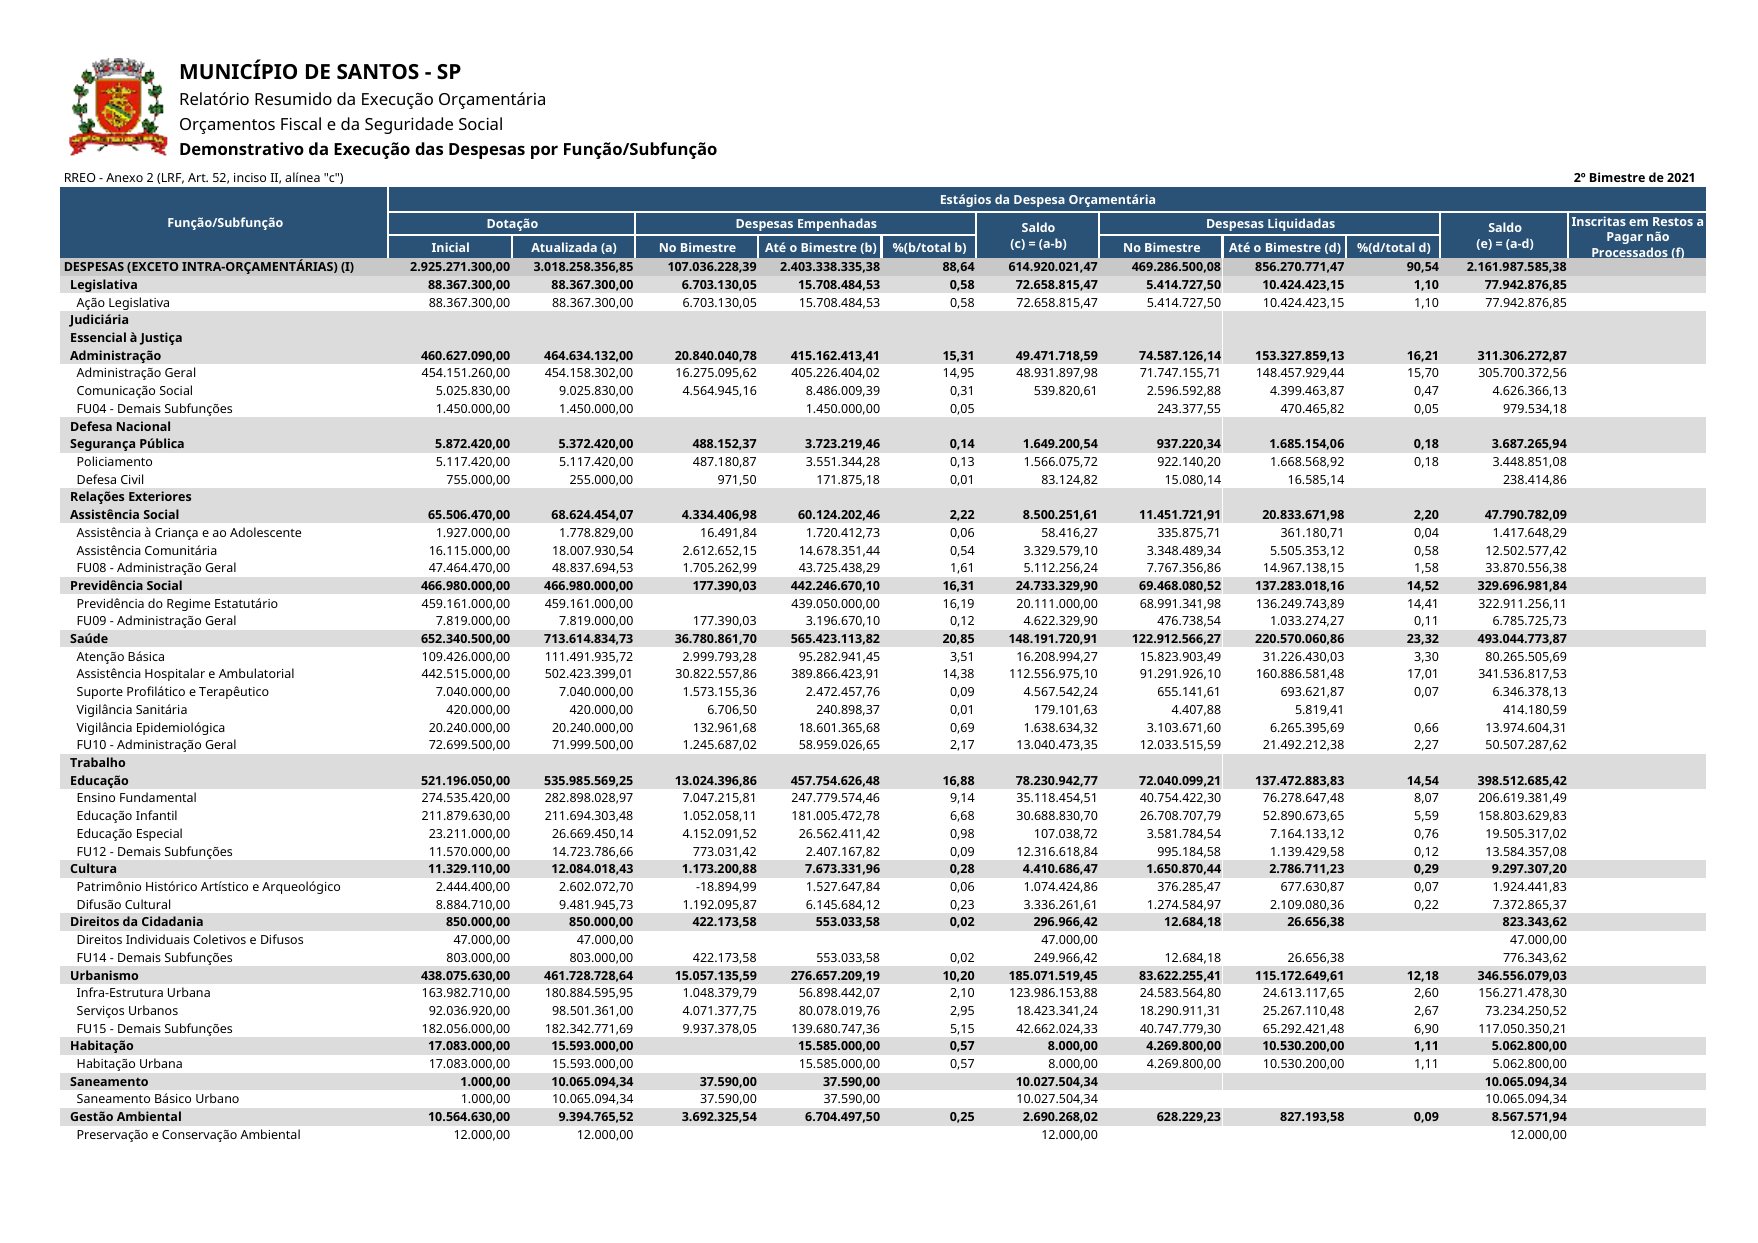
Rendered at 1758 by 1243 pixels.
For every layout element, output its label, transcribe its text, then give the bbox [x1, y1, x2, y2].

table_cell 206.619.381,49 [1440, 789, 1568, 807]
table_cell 0,58 [881, 293, 976, 311]
table_cell [1568, 400, 1706, 417]
table_cell 6.265.395,69 [1223, 718, 1346, 736]
table_cell [388, 754, 512, 771]
table_cell 52.890.673,65 [1223, 807, 1346, 824]
table_cell 0,09 [881, 683, 976, 701]
table_cell 8,07 [1346, 789, 1440, 807]
table_cell [1568, 807, 1706, 824]
table_cell 1.705.262,99 [635, 559, 758, 577]
table_cell 405.226.404,02 [758, 364, 881, 382]
table_cell Assistência Social [60, 506, 388, 523]
table_cell 677.630,87 [1223, 878, 1346, 895]
table_cell [976, 754, 1099, 771]
table_cell Despesas Liquidadas [1100, 213, 1439, 234]
table_cell 2,17 [881, 736, 976, 754]
table_cell 464.634.132,00 [512, 346, 635, 364]
table_cell 26.669.450,14 [512, 825, 635, 842]
table_header [1697, 59, 1706, 88]
table_cell 6,90 [1346, 1019, 1440, 1037]
table_cell [1568, 1037, 1706, 1055]
table_cell 23.211.000,00 [388, 825, 512, 842]
table_cell 322.911.256,11 [1440, 594, 1568, 612]
table_cell [1568, 258, 1706, 276]
table_cell Previdência do Regime Estatutário [60, 594, 388, 612]
table_cell 5.819,41 [1223, 701, 1346, 718]
table_cell 24.613.117,65 [1223, 984, 1346, 1002]
table_cell [1568, 1002, 1706, 1019]
table_cell [1697, 168, 1706, 187]
table_cell 0,12 [881, 612, 976, 630]
table_cell Essencial à Justiça [60, 329, 388, 346]
table_cell 5.025.830,00 [388, 382, 512, 399]
table_cell 3.687.265,94 [1440, 435, 1568, 453]
table_cell 88.367.300,00 [388, 293, 512, 311]
table_cell [1568, 311, 1706, 329]
table_cell [1568, 860, 1706, 878]
table_cell [1223, 1073, 1346, 1090]
table_cell 12.316.618,84 [976, 842, 1099, 860]
table_cell 18.601.365,68 [758, 718, 881, 736]
table_cell 9.297.307,20 [1440, 860, 1568, 878]
table_cell 1.566.075,72 [976, 453, 1099, 470]
table_cell [635, 594, 758, 612]
table_cell 10.065.094,34 [1440, 1090, 1568, 1108]
table_cell 37.590,00 [635, 1073, 758, 1090]
table_cell 163.982.710,00 [388, 984, 512, 1002]
table_cell [1223, 329, 1346, 346]
table_cell 171.875,18 [758, 470, 881, 488]
table_cell [1223, 1090, 1346, 1108]
table_cell 15.708.484,53 [758, 276, 881, 293]
table_cell [976, 417, 1099, 435]
table_cell Cultura [60, 860, 388, 878]
table_cell 2.472.457,76 [758, 683, 881, 701]
table_cell [1568, 648, 1706, 665]
table_cell 14,41 [1346, 594, 1440, 612]
table_cell [1568, 435, 1706, 453]
table_cell Habitação [60, 1037, 388, 1055]
table_cell 12,18 [1346, 966, 1440, 984]
table_cell 13.584.357,08 [1440, 842, 1568, 860]
table_cell 20.833.671,98 [1223, 506, 1346, 523]
table_cell 181.005.472,78 [758, 807, 881, 824]
table_cell [1440, 754, 1568, 771]
table_cell 5.414.727,50 [1099, 293, 1222, 311]
table_cell 0,06 [881, 878, 976, 895]
table_cell Saneamento [60, 1073, 388, 1090]
table_cell [1346, 754, 1440, 771]
table_cell [881, 417, 976, 435]
table_cell 0,57 [881, 1037, 976, 1055]
table_cell 398.512.685,42 [1440, 771, 1568, 789]
table_cell 3.692.325,54 [635, 1108, 758, 1126]
table_cell [1346, 931, 1440, 948]
table_cell [1099, 931, 1222, 948]
table_cell 5.117.420,00 [388, 453, 512, 470]
table_cell FU09 - Administração Geral [60, 612, 388, 630]
table_cell 0,54 [881, 541, 976, 559]
table_cell 0,28 [881, 860, 976, 878]
table_cell 15.593.000,00 [512, 1055, 635, 1072]
table_header [142, 82, 155, 121]
table_cell [1568, 1073, 1706, 1090]
table_cell [881, 1090, 976, 1108]
table_cell 43.725.438,29 [758, 559, 881, 577]
table_cell Serviços Urbanos [60, 1002, 388, 1019]
table_cell 13.974.604,31 [1440, 718, 1568, 736]
table_cell Ensino Fundamental [60, 789, 388, 807]
table_cell 1.052.058,11 [635, 807, 758, 824]
table_cell 4.564.945,16 [635, 382, 758, 399]
table_cell Patrimônio Histórico Artístico e Arqueológico [60, 878, 388, 895]
table_cell 10.530.200,00 [1223, 1037, 1346, 1055]
table_cell 83.124,82 [976, 470, 1099, 488]
table_cell 6.346.378,13 [1440, 683, 1568, 701]
table_cell 850.000,00 [512, 913, 635, 931]
table_cell 74.587.126,14 [1099, 346, 1222, 364]
table_cell 5,59 [1346, 807, 1440, 824]
table_cell 1.000,00 [388, 1090, 512, 1108]
table_cell 7.819.000,00 [512, 612, 635, 630]
table_cell 3.448.851,08 [1440, 453, 1568, 470]
table_cell 3,30 [1346, 648, 1440, 665]
table_cell 25.267.110,48 [1223, 1002, 1346, 1019]
table_cell 8.567.571,94 [1440, 1108, 1568, 1126]
table_cell [758, 329, 881, 346]
table_cell 36.780.861,70 [635, 630, 758, 647]
table_cell 4.622.329,90 [976, 612, 1099, 630]
table_cell [512, 754, 635, 771]
table_cell 1.527.647,84 [758, 878, 881, 895]
table_cell 136.249.743,89 [1223, 594, 1346, 612]
table_cell FU14 - Demais Subfunções [60, 949, 388, 966]
table_cell [1568, 594, 1706, 612]
table_cell 0,18 [1346, 453, 1440, 470]
table_cell [1099, 417, 1222, 435]
table_cell Até o Bimestre (d) [1224, 236, 1345, 258]
table_cell 78.230.942,77 [976, 771, 1099, 789]
table_cell 0,01 [881, 470, 976, 488]
table_cell 47.000,00 [512, 931, 635, 948]
table_cell 1.245.687,02 [635, 736, 758, 754]
table_cell Direitos Individuais Coletivos e Difusos [60, 931, 388, 948]
table_cell 10.065.094,34 [1440, 1073, 1568, 1090]
table_cell 9.025.830,00 [512, 382, 635, 399]
table_cell 88,64 [881, 258, 976, 276]
table_cell 0,58 [881, 276, 976, 293]
table_cell Assistência Comunitária [60, 541, 388, 559]
table_cell 69.468.080,52 [1099, 577, 1222, 594]
table_cell 2.407.167,82 [758, 842, 881, 860]
table_cell 16,88 [881, 771, 976, 789]
table_cell 10.424.423,15 [1223, 276, 1346, 293]
table_cell 88.367.300,00 [388, 276, 512, 293]
table_cell 1,11 [1346, 1037, 1440, 1055]
table_cell 148.191.720,91 [976, 630, 1099, 647]
table_cell 7.047.215,81 [635, 789, 758, 807]
table_cell 26.708.707,79 [1099, 807, 1222, 824]
table_cell [1346, 329, 1440, 346]
table_cell [758, 488, 881, 506]
table_cell 83.622.255,41 [1099, 966, 1222, 984]
table_header [168, 59, 176, 168]
table_cell 58.959.026,65 [758, 736, 881, 754]
table_cell 0,13 [881, 453, 976, 470]
table_cell [881, 754, 976, 771]
table_cell FU12 - Demais Subfunções [60, 842, 388, 860]
table_cell 177.390,03 [635, 612, 758, 630]
table_cell 115.172.649,61 [1223, 966, 1346, 984]
table_cell 713.614.834,73 [512, 630, 635, 647]
table_cell 1.573.155,36 [635, 683, 758, 701]
table_cell Ação Legislativa [60, 293, 388, 311]
table_cell 10.027.504,34 [976, 1090, 1099, 1108]
table_cell 439.050.000,00 [758, 594, 881, 612]
table_cell %(b/total b) [883, 236, 975, 258]
table_cell 652.340.500,00 [388, 630, 512, 647]
table_cell [976, 311, 1099, 329]
table_cell 3.581.784,54 [1099, 825, 1222, 842]
table_cell 12.000,00 [388, 1126, 512, 1143]
table_cell 5.372.420,00 [512, 435, 635, 453]
table_cell 17.083.000,00 [388, 1037, 512, 1055]
table_cell 185.071.519,45 [976, 966, 1099, 984]
table_cell 1.450.000,00 [388, 400, 512, 417]
table_cell Relações Exteriores [60, 488, 388, 506]
table_cell Vigilância Sanitária [60, 701, 388, 718]
table_cell 20.840.040,78 [635, 346, 758, 364]
table_cell 4.269.800,00 [1099, 1055, 1222, 1072]
table_cell 466.980.000,00 [512, 577, 635, 594]
table_cell [1568, 718, 1706, 736]
table_cell 3.103.671,60 [1099, 718, 1222, 736]
table_cell 0,12 [1346, 842, 1440, 860]
table_cell 58.416,27 [976, 524, 1099, 541]
table_cell 160.886.581,48 [1223, 665, 1346, 683]
table_cell [512, 329, 635, 346]
table_cell 2.403.338.335,38 [758, 258, 881, 276]
table_cell [1440, 311, 1568, 329]
table_cell [881, 488, 976, 506]
table_cell 10.027.504,34 [976, 1073, 1099, 1090]
table_cell 56.898.442,07 [758, 984, 881, 1002]
table_cell 13.040.473,35 [976, 736, 1099, 754]
table_cell [1440, 488, 1568, 506]
table_cell 15.585.000,00 [758, 1055, 881, 1072]
table_cell 139.680.747,36 [758, 1019, 881, 1037]
table_cell 1.033.274,27 [1223, 612, 1346, 630]
table_cell 77.942.876,85 [1440, 293, 1568, 311]
table_cell 1.650.870,44 [1099, 860, 1222, 878]
table_cell [1568, 683, 1706, 701]
table_cell 1.450.000,00 [758, 400, 881, 417]
table_cell [1346, 1126, 1440, 1143]
table_cell [1568, 754, 1706, 771]
table_cell 995.184,58 [1099, 842, 1222, 860]
table_cell Atenção Básica [60, 648, 388, 665]
table_cell 0,57 [881, 1055, 976, 1072]
table_cell 776.343,62 [1440, 949, 1568, 966]
table_cell 1.450.000,00 [512, 400, 635, 417]
table_cell [1568, 701, 1706, 718]
table_cell [1346, 1090, 1440, 1108]
table_cell 16,21 [1346, 346, 1440, 364]
table_cell Previdência Social [60, 577, 388, 594]
table_cell 76.278.647,48 [1223, 789, 1346, 807]
table_cell 60.124.202,46 [758, 506, 881, 523]
table_cell [758, 311, 881, 329]
table_cell [1573, 98, 1697, 113]
table_cell 148.457.929,44 [1223, 364, 1346, 382]
table_cell [1346, 949, 1440, 966]
table_cell [976, 400, 1099, 417]
table_cell 72.699.500,00 [388, 736, 512, 754]
table_cell 0,07 [1346, 878, 1440, 895]
table_cell 628.229,23 [1099, 1108, 1222, 1126]
table_cell 8.000,00 [976, 1037, 1099, 1055]
table_cell 26.656,38 [1223, 949, 1346, 966]
table_cell No Bimestre [1100, 236, 1221, 258]
table_cell 48.837.694,53 [512, 559, 635, 577]
table_cell 3.018.258.356,85 [512, 258, 635, 276]
table_cell 0,02 [881, 949, 976, 966]
table_cell 6.703.130,05 [635, 276, 758, 293]
table_cell 655.141,61 [1099, 683, 1222, 701]
table_cell [1223, 1126, 1346, 1143]
table_cell 12.502.577,42 [1440, 541, 1568, 559]
table_cell 23,32 [1346, 630, 1440, 647]
table_cell 1,61 [881, 559, 976, 577]
table_cell 10.065.094,34 [512, 1073, 635, 1090]
table_cell 238.414,86 [1440, 470, 1568, 488]
table_cell 12.684,18 [1099, 949, 1222, 966]
table_cell 0,05 [1346, 400, 1440, 417]
table_cell 15.823.903,49 [1099, 648, 1222, 665]
table_cell 6.145.684,12 [758, 895, 881, 913]
table_cell [1568, 665, 1706, 683]
table_cell 454.158.302,00 [512, 364, 635, 382]
table_cell [635, 931, 758, 948]
table_cell 30.822.557,86 [635, 665, 758, 683]
table_cell 91.291.926,10 [1099, 665, 1222, 683]
table_cell 5.505.353,12 [1223, 541, 1346, 559]
table_cell 47.000,00 [388, 931, 512, 948]
table_cell Legislativa [60, 276, 388, 293]
table_cell 0,14 [881, 435, 976, 453]
table_cell [758, 1126, 881, 1143]
table_cell [1346, 417, 1440, 435]
table_cell 1.927.000,00 [388, 524, 512, 541]
table_cell 979.534,18 [1440, 400, 1568, 417]
table_cell 18.423.341,24 [976, 1002, 1099, 1019]
table_cell [758, 417, 881, 435]
table_cell 466.980.000,00 [388, 577, 512, 594]
table_cell 16.491,84 [635, 524, 758, 541]
table_cell [1568, 470, 1706, 488]
table_cell 2,20 [1346, 506, 1440, 523]
table_cell 493.044.773,87 [1440, 630, 1568, 647]
table_cell [1568, 789, 1706, 807]
table_cell 487.180,87 [635, 453, 758, 470]
table_cell [758, 754, 881, 771]
table_cell 0,07 [1346, 683, 1440, 701]
table_cell Atualizada (a) [513, 236, 634, 258]
table_cell 6.704.497,50 [758, 1108, 881, 1126]
table_cell 2.109.080,36 [1223, 895, 1346, 913]
table_cell 415.162.413,41 [758, 346, 881, 364]
table_cell 18.007.930,54 [512, 541, 635, 559]
table_cell [68, 159, 167, 168]
table_cell 2.786.711,23 [1223, 860, 1346, 878]
table_cell 6.703.130,05 [635, 293, 758, 311]
table_cell 47.000,00 [976, 931, 1099, 948]
table_cell FU08 - Administração Geral [60, 559, 388, 577]
table_cell Educação Infantil [60, 807, 388, 824]
table_cell 16.585,14 [1223, 470, 1346, 488]
table_cell 539.820,61 [976, 382, 1099, 399]
table_cell [635, 1055, 758, 1072]
table_cell 2,67 [1346, 1002, 1440, 1019]
table_cell 335.875,71 [1099, 524, 1222, 541]
table_cell 1,10 [1346, 293, 1440, 311]
table_cell 329.696.981,84 [1440, 577, 1568, 594]
table_cell 1.074.424,86 [976, 878, 1099, 895]
table_cell 47.464.470,00 [388, 559, 512, 577]
table_cell 15.593.000,00 [512, 1037, 635, 1055]
table_cell 0,01 [881, 701, 976, 718]
table_cell Preservação e Conservação Ambiental [60, 1126, 388, 1143]
table_cell 1.720.412,73 [758, 524, 881, 541]
table_cell Inscritas em Restos a Pagar não Processados (f) [1569, 213, 1706, 258]
table_cell 1.048.379,79 [635, 984, 758, 1002]
table_cell %(d/total d) [1347, 236, 1439, 258]
table_cell [1568, 913, 1706, 931]
table_cell 153.327.859,13 [1223, 346, 1346, 364]
table_cell 88.367.300,00 [512, 293, 635, 311]
table_cell 971,50 [635, 470, 758, 488]
table_cell [388, 311, 512, 329]
table_cell DESPESAS (EXCETO INTRA-ORÇAMENTÁRIAS) (I) [60, 258, 388, 276]
table_cell 276.657.209,19 [758, 966, 881, 984]
table_cell 0,31 [881, 382, 976, 399]
table_cell 20.240.000,00 [388, 718, 512, 736]
table_cell 459.161.000,00 [512, 594, 635, 612]
table_cell 0,22 [1346, 895, 1440, 913]
table_cell 158.803.629,83 [1440, 807, 1568, 824]
table_cell 211.694.303,48 [512, 807, 635, 824]
table_cell 14,38 [881, 665, 976, 683]
table_cell 442.515.000,00 [388, 665, 512, 683]
table_cell Dotação [389, 213, 634, 234]
table_cell 16,31 [881, 577, 976, 594]
table_cell 282.898.028,97 [512, 789, 635, 807]
table_cell [1568, 1055, 1706, 1072]
table_header [60, 59, 68, 168]
table_cell 10.424.423,15 [1223, 293, 1346, 311]
table_cell 1.139.429,58 [1223, 842, 1346, 860]
table_cell 850.000,00 [388, 913, 512, 931]
table_cell 3.348.489,34 [1099, 541, 1222, 559]
table_cell 521.196.050,00 [388, 771, 512, 789]
table_cell 122.912.566,27 [1099, 630, 1222, 647]
table_cell 37.590,00 [635, 1090, 758, 1108]
table_cell 182.342.771,69 [512, 1019, 635, 1037]
table_cell 0,09 [881, 842, 976, 860]
table_cell FU10 - Administração Geral [60, 736, 388, 754]
table_cell [388, 329, 512, 346]
table_cell [1099, 311, 1222, 329]
table_cell 5.062.800,00 [1440, 1037, 1568, 1055]
table_cell 48.931.897,98 [976, 364, 1099, 382]
table_cell [1568, 382, 1706, 399]
table_cell 1.649.200,54 [976, 435, 1099, 453]
table_cell 112.556.975,10 [976, 665, 1099, 683]
table_cell 5,15 [881, 1019, 976, 1037]
table_cell [635, 329, 758, 346]
table_cell Defesa Nacional [60, 417, 388, 435]
table_cell 6.785.725,73 [1440, 612, 1568, 630]
table_cell [1568, 949, 1706, 966]
table_cell 0,98 [881, 825, 976, 842]
table_cell 1,10 [1346, 276, 1440, 293]
table_cell 9.394.765,52 [512, 1108, 635, 1126]
table_cell 10.065.094,34 [512, 1090, 635, 1108]
table_header [133, 124, 143, 132]
table_cell 37.590,00 [758, 1090, 881, 1108]
table_cell [1568, 825, 1706, 842]
table_cell [1568, 1019, 1706, 1037]
table_cell 2.999.793,28 [635, 648, 758, 665]
table_cell 4.567.542,24 [976, 683, 1099, 701]
table_cell 35.118.454,51 [976, 789, 1099, 807]
table_cell 72.658.815,47 [976, 293, 1099, 311]
table_cell [1568, 417, 1706, 435]
table_cell Educação Especial [60, 825, 388, 842]
table_cell [1568, 736, 1706, 754]
table_cell 0,02 [881, 913, 976, 931]
table_cell [1568, 842, 1706, 860]
table_cell 9.481.945,73 [512, 895, 635, 913]
table_cell 296.966,42 [976, 913, 1099, 931]
table_cell 5.414.727,50 [1099, 276, 1222, 293]
table_cell 156.271.478,30 [1440, 984, 1568, 1002]
table_cell Função/Subfunção [60, 187, 387, 258]
table_cell 0,11 [1346, 612, 1440, 630]
table_cell [388, 488, 512, 506]
table_cell 16,19 [881, 594, 976, 612]
table_cell 19.505.317,02 [1440, 825, 1568, 842]
table_cell 827.193,58 [1223, 1108, 1346, 1126]
table_cell 12.684,18 [1099, 913, 1222, 931]
table_cell 5.872.420,00 [388, 435, 512, 453]
table_cell 14.723.786,66 [512, 842, 635, 860]
table_cell [1568, 1126, 1706, 1143]
table_cell 88.367.300,00 [512, 276, 635, 293]
table_cell 24.583.564,80 [1099, 984, 1222, 1002]
table_cell 2.444.400,00 [388, 878, 512, 895]
table_cell 8.884.710,00 [388, 895, 512, 913]
table_cell [881, 1073, 976, 1090]
table_cell 132.961,68 [635, 718, 758, 736]
table_cell 111.491.935,72 [512, 648, 635, 665]
table_cell 73.234.250,52 [1440, 1002, 1568, 1019]
table_cell 14,95 [881, 364, 976, 382]
table_cell [1099, 754, 1222, 771]
table_cell 14.967.138,15 [1223, 559, 1346, 577]
table_cell [1568, 346, 1706, 364]
table_cell 15,70 [1346, 364, 1440, 382]
table_cell [635, 311, 758, 329]
table_cell 15,31 [881, 346, 976, 364]
table_cell 755.000,00 [388, 470, 512, 488]
table_cell 17.083.000,00 [388, 1055, 512, 1072]
table_cell [1099, 488, 1222, 506]
table_cell Defesa Civil [60, 470, 388, 488]
table_cell Policiamento [60, 453, 388, 470]
table_cell 2.602.072,70 [512, 878, 635, 895]
table_cell 7.372.865,37 [1440, 895, 1568, 913]
table_cell Difusão Cultural [60, 895, 388, 913]
table_cell Urbanismo [60, 966, 388, 984]
table_cell 3.336.261,61 [976, 895, 1099, 913]
table_cell 1,58 [1346, 559, 1440, 577]
table_cell Saldo (e) = (a-d) [1441, 213, 1567, 258]
table_cell 3.723.219,46 [758, 435, 881, 453]
table_cell 565.423.113,82 [758, 630, 881, 647]
table_cell 15.057.135,59 [635, 966, 758, 984]
table_cell 80.078.019,76 [758, 1002, 881, 1019]
table_cell [1573, 79, 1697, 98]
table_cell 31.226.430,03 [1223, 648, 1346, 665]
table_cell 502.423.399,01 [512, 665, 635, 683]
table_cell 8.500.251,61 [976, 506, 1099, 523]
table_cell [881, 311, 976, 329]
table_cell 4.410.686,47 [976, 860, 1099, 878]
table_cell 3.196.670,10 [758, 612, 881, 630]
table_cell 7.040.000,00 [512, 683, 635, 701]
table_cell [1568, 329, 1706, 346]
table_cell 856.270.771,47 [1223, 258, 1346, 276]
table_cell 3,51 [881, 648, 976, 665]
table_cell 305.700.372,56 [1440, 364, 1568, 382]
table_cell 109.426.000,00 [388, 648, 512, 665]
table_cell [1568, 1108, 1706, 1126]
table_cell 11.329.110,00 [388, 860, 512, 878]
table_cell 803.000,00 [388, 949, 512, 966]
table_cell 9,14 [881, 789, 976, 807]
table_cell [635, 417, 758, 435]
table_cell Saneamento Básico Urbano [60, 1090, 388, 1108]
table_cell Habitação Urbana [60, 1055, 388, 1072]
table_cell 5.117.420,00 [512, 453, 635, 470]
table_cell 2,10 [881, 984, 976, 1002]
table_cell 33.870.556,38 [1440, 559, 1568, 577]
table_cell [1568, 931, 1706, 948]
table_cell 12.000,00 [512, 1126, 635, 1143]
table_cell [1223, 417, 1346, 435]
table_cell 220.570.060,86 [1223, 630, 1346, 647]
table_cell 15.708.484,53 [758, 293, 881, 311]
table_cell 0,18 [1346, 435, 1440, 453]
table_cell 92.036.920,00 [388, 1002, 512, 1019]
table_cell 255.000,00 [512, 470, 635, 488]
table_cell Vigilância Epidemiológica [60, 718, 388, 736]
table_cell [1568, 559, 1706, 577]
table_cell 15.080,14 [1099, 470, 1222, 488]
table_cell 461.728.728,64 [512, 966, 635, 984]
table_cell 11.451.721,91 [1099, 506, 1222, 523]
table_cell [976, 329, 1099, 346]
table_cell 68.624.454,07 [512, 506, 635, 523]
table_cell 2.596.592,88 [1099, 382, 1222, 399]
table_cell 1.924.441,83 [1440, 878, 1568, 895]
table_cell 8.000,00 [976, 1055, 1099, 1072]
table_cell [1223, 488, 1346, 506]
table_cell 459.161.000,00 [388, 594, 512, 612]
table_cell 5.062.800,00 [1440, 1055, 1568, 1072]
table_cell 470.465,82 [1223, 400, 1346, 417]
table_cell Suporte Profilático e Terapêutico [60, 683, 388, 701]
table_cell 693.621,87 [1223, 683, 1346, 701]
table_cell 457.754.626,48 [758, 771, 881, 789]
table_cell 4.626.366,13 [1440, 382, 1568, 399]
table_cell 12.084.018,43 [512, 860, 635, 878]
table_cell 47.790.782,09 [1440, 506, 1568, 523]
table_cell 77.942.876,85 [1440, 276, 1568, 293]
table_cell RREO - Anexo 2 (LRF, Art. 52, inciso II, alínea "c") [60, 168, 1495, 186]
table_header [68, 59, 167, 159]
table_cell Trabalho [60, 754, 388, 771]
table_cell 80.265.505,69 [1440, 648, 1568, 665]
table_cell Judiciária [60, 311, 388, 329]
table_cell [1440, 417, 1568, 435]
table_cell 361.180,71 [1223, 524, 1346, 541]
table_cell 98.501.361,00 [512, 1002, 635, 1019]
table_cell 460.627.090,00 [388, 346, 512, 364]
table_cell 137.472.883,83 [1223, 771, 1346, 789]
table_cell 10.564.630,00 [388, 1108, 512, 1126]
table_cell Estágios da Despesa Orçamentária [389, 187, 1706, 211]
table_cell [1440, 329, 1568, 346]
table_cell 7.819.000,00 [388, 612, 512, 630]
table_cell [635, 400, 758, 417]
table_cell [512, 311, 635, 329]
table_cell [635, 1126, 758, 1143]
table_cell 1,11 [1346, 1055, 1440, 1072]
table_cell [1346, 913, 1440, 931]
table_cell 247.779.574,46 [758, 789, 881, 807]
table_cell 21.492.212,38 [1223, 736, 1346, 754]
table_cell FU15 - Demais Subfunções [60, 1019, 388, 1037]
table_cell FU04 - Demais Subfunções [60, 400, 388, 417]
table_cell 0,29 [1346, 860, 1440, 878]
table_cell [1568, 488, 1706, 506]
table_cell [881, 329, 976, 346]
table_cell 12.000,00 [976, 1126, 1099, 1143]
table_cell [1568, 524, 1706, 541]
table_cell [1099, 1090, 1222, 1108]
table_cell 2,22 [881, 506, 976, 523]
table_cell [635, 754, 758, 771]
table_cell [881, 931, 976, 948]
table_cell 0,05 [881, 400, 976, 417]
table_cell 0,23 [881, 895, 976, 913]
table_cell [1568, 453, 1706, 470]
table_cell [1568, 878, 1706, 895]
table_cell 414.180,59 [1440, 701, 1568, 718]
table_cell Orçamentos Fiscal e da Seguridade Social [176, 114, 1706, 138]
table_cell 20,85 [881, 630, 976, 647]
table_cell 1.274.584,97 [1099, 895, 1222, 913]
table_cell 823.343,62 [1440, 913, 1568, 931]
table_cell 1.173.200,88 [635, 860, 758, 878]
table_cell 65.292.421,48 [1223, 1019, 1346, 1037]
table_cell 1.685.154,06 [1223, 435, 1346, 453]
table_cell [881, 1126, 976, 1143]
table_cell 4.071.377,75 [635, 1002, 758, 1019]
table_cell 535.985.569,25 [512, 771, 635, 789]
table_cell 20.111.000,00 [976, 594, 1099, 612]
table_cell 0,06 [881, 524, 976, 541]
table_cell 26.562.411,42 [758, 825, 881, 842]
table_cell 137.283.018,16 [1223, 577, 1346, 594]
table_cell 9.937.378,05 [635, 1019, 758, 1037]
table_cell 14,52 [1346, 577, 1440, 594]
table_header [136, 59, 167, 135]
table_cell 182.056.000,00 [388, 1019, 512, 1037]
table_cell 211.879.630,00 [388, 807, 512, 824]
table_cell Saúde [60, 630, 388, 647]
table_cell 71.747.155,71 [1099, 364, 1222, 382]
table_cell 476.738,54 [1099, 612, 1222, 630]
table_cell 937.220,34 [1099, 435, 1222, 453]
table_cell 2.161.987.585,38 [1440, 258, 1568, 276]
table_cell 14.678.351,44 [758, 541, 881, 559]
table_cell 2.925.271.300,00 [388, 258, 512, 276]
table_cell 773.031,42 [635, 842, 758, 860]
table_cell 4.399.463,87 [1223, 382, 1346, 399]
table_cell [1346, 311, 1440, 329]
table_cell 0,58 [1346, 541, 1440, 559]
table_cell 422.173,58 [635, 949, 758, 966]
table_cell 389.866.423,91 [758, 665, 881, 683]
table_cell Até o Bimestre (b) [759, 236, 880, 258]
table_cell 442.246.670,10 [758, 577, 881, 594]
table_cell 341.536.817,53 [1440, 665, 1568, 683]
table_cell Saldo (c) = (a-b) [977, 213, 1098, 258]
table_cell 376.285,47 [1099, 878, 1222, 895]
table_cell 16.208.994,27 [976, 648, 1099, 665]
table_header [93, 124, 104, 132]
table_cell Despesas Empenhadas [636, 213, 975, 234]
table_cell 438.075.630,00 [388, 966, 512, 984]
table_cell [176, 162, 1706, 168]
table_cell Segurança Pública [60, 435, 388, 453]
table_cell 240.898,37 [758, 701, 881, 718]
table_cell 2.690.268,02 [976, 1108, 1099, 1126]
table_cell [635, 1037, 758, 1055]
table_cell 17,01 [1346, 665, 1440, 683]
table_cell 71.999.500,00 [512, 736, 635, 754]
table_cell 180.884.595,95 [512, 984, 635, 1002]
table_cell Relatório Resumido da Execução Orçamentária [176, 89, 1573, 113]
table_cell 553.033,58 [758, 949, 881, 966]
table_cell [1223, 931, 1346, 948]
table_cell 49.471.718,59 [976, 346, 1099, 364]
table_cell 40.747.779,30 [1099, 1019, 1222, 1037]
table_cell Administração Geral [60, 364, 388, 382]
table_cell 26.656,38 [1223, 913, 1346, 931]
table_cell -18.894,99 [635, 878, 758, 895]
table_cell 18.290.911,31 [1099, 1002, 1222, 1019]
table_cell 274.535.420,00 [388, 789, 512, 807]
table_cell 72.658.815,47 [976, 276, 1099, 293]
table_cell [1568, 1090, 1706, 1108]
table_cell 488.152,37 [635, 435, 758, 453]
table_cell 13.024.396,86 [635, 771, 758, 789]
table_cell Comunicação Social [60, 382, 388, 399]
table_cell 107.038,72 [976, 825, 1099, 842]
table_cell 420.000,00 [388, 701, 512, 718]
table_cell 346.556.079,03 [1440, 966, 1568, 984]
table_cell [1568, 895, 1706, 913]
table_cell 7.673.331,96 [758, 860, 881, 878]
table_cell 14,54 [1346, 771, 1440, 789]
table_cell 90,54 [1346, 258, 1440, 276]
table_cell [1223, 311, 1346, 329]
table_cell 4.269.800,00 [1099, 1037, 1222, 1055]
table_cell [1568, 966, 1706, 984]
table_cell 12.000,00 [1440, 1126, 1568, 1143]
table_cell [976, 488, 1099, 506]
table_cell 2º Bimestre de 2021 [1504, 168, 1697, 187]
table_cell 10.530.200,00 [1223, 1055, 1346, 1072]
table_cell Infra-Estrutura Urbana [60, 984, 388, 1002]
table_cell 249.966,42 [976, 949, 1099, 966]
table_cell 95.282.941,45 [758, 648, 881, 665]
table_cell 2.612.652,15 [635, 541, 758, 559]
table_cell [1346, 1073, 1440, 1090]
table_cell 47.000,00 [1440, 931, 1568, 948]
table_cell [758, 931, 881, 948]
table_cell [512, 417, 635, 435]
table_cell [388, 417, 512, 435]
table_cell 24.733.329,90 [976, 577, 1099, 594]
table_cell 1.000,00 [388, 1073, 512, 1090]
table_cell 803.000,00 [512, 949, 635, 966]
table_cell 177.390,03 [635, 577, 758, 594]
table_cell 12.033.515,59 [1099, 736, 1222, 754]
table_cell 420.000,00 [512, 701, 635, 718]
table_cell Demonstrativo da Execução das Despesas por Função/Subfunção [176, 139, 1706, 162]
table_cell 3.551.344,28 [758, 453, 881, 470]
table_cell [1223, 754, 1346, 771]
table_cell Educação [60, 771, 388, 789]
table_cell 10,20 [881, 966, 976, 984]
table_cell 123.986.153,88 [976, 984, 1099, 1002]
table_cell 0,04 [1346, 524, 1440, 541]
table_cell 72.040.099,21 [1099, 771, 1222, 789]
table_cell 422.173,58 [635, 913, 758, 931]
table_cell 37.590,00 [758, 1073, 881, 1090]
table_cell 1.668.568,92 [1223, 453, 1346, 470]
table_cell [1568, 771, 1706, 789]
table_cell [1346, 701, 1440, 718]
table_cell [1568, 577, 1706, 594]
table_cell 7.767.356,86 [1099, 559, 1222, 577]
table_cell 243.377,55 [1099, 400, 1222, 417]
table_cell [1346, 470, 1440, 488]
table_cell 2,27 [1346, 736, 1440, 754]
table_cell 1.638.634,32 [976, 718, 1099, 736]
table_cell 8.486.009,39 [758, 382, 881, 399]
table_header MUNICÍPIO DE SANTOS - SP [176, 59, 1573, 88]
table_cell [1697, 89, 1706, 113]
table_cell 11.570.000,00 [388, 842, 512, 860]
table_header [82, 83, 94, 122]
table_cell 30.688.830,70 [976, 807, 1099, 824]
table_cell 454.151.260,00 [388, 364, 512, 382]
table_cell 1.192.095,87 [635, 895, 758, 913]
table_cell 4.152.091,52 [635, 825, 758, 842]
table_cell 3.329.579,10 [976, 541, 1099, 559]
table_cell 65.506.470,00 [388, 506, 512, 523]
table_cell [1099, 1073, 1222, 1090]
table_cell 68.991.341,98 [1099, 594, 1222, 612]
table_cell Administração [60, 346, 388, 364]
table_cell 4.334.406,98 [635, 506, 758, 523]
table_cell 469.286.500,08 [1099, 258, 1222, 276]
table_cell [1568, 506, 1706, 523]
table_cell [635, 488, 758, 506]
table_cell [1099, 1126, 1222, 1143]
table_cell 20.240.000,00 [512, 718, 635, 736]
table_cell [1568, 364, 1706, 382]
table_cell 0,25 [881, 1108, 976, 1126]
table_cell [1568, 612, 1706, 630]
table_cell 7.164.133,12 [1223, 825, 1346, 842]
table_cell [1495, 168, 1504, 187]
table_cell 1.417.648,29 [1440, 524, 1568, 541]
table_cell [1568, 541, 1706, 559]
table_cell 40.754.422,30 [1099, 789, 1222, 807]
table_cell Assistência Hospitalar e Ambulatorial [60, 665, 388, 683]
table_cell Inicial [389, 236, 511, 258]
table_cell 0,69 [881, 718, 976, 736]
table_cell [512, 488, 635, 506]
table_cell 0,47 [1346, 382, 1440, 399]
table_cell 107.036.228,39 [635, 258, 758, 276]
table_cell 5.112.256,24 [976, 559, 1099, 577]
table_cell 311.306.272,87 [1440, 346, 1568, 364]
table_cell 0,76 [1346, 825, 1440, 842]
table_cell 553.033,58 [758, 913, 881, 931]
table_cell 0,09 [1346, 1108, 1440, 1126]
table_cell 2,95 [881, 1002, 976, 1019]
table_header [1573, 59, 1697, 78]
table_cell 4.407,88 [1099, 701, 1222, 718]
table_cell 16.115.000,00 [388, 541, 512, 559]
table_cell 614.920.021,47 [976, 258, 1099, 276]
table_cell Assistência à Criança e ao Adolescente [60, 524, 388, 541]
table_cell [1568, 293, 1706, 311]
table_cell Direitos da Cidadania [60, 913, 388, 931]
table_cell [1568, 276, 1706, 293]
table_cell [1346, 488, 1440, 506]
table_cell 0,66 [1346, 718, 1440, 736]
table_cell 7.040.000,00 [388, 683, 512, 701]
table_cell 6,68 [881, 807, 976, 824]
table_cell 50.507.287,62 [1440, 736, 1568, 754]
table_cell Gestão Ambiental [60, 1108, 388, 1126]
table_cell 15.585.000,00 [758, 1037, 881, 1055]
table_cell [1568, 984, 1706, 1002]
table_cell 922.140,20 [1099, 453, 1222, 470]
table_cell [1568, 630, 1706, 647]
table_cell No Bimestre [636, 236, 757, 258]
table_cell 42.662.024,33 [976, 1019, 1099, 1037]
table_cell 117.050.350,21 [1440, 1019, 1568, 1037]
table_cell 16.275.095,62 [635, 364, 758, 382]
table_cell 2,60 [1346, 984, 1440, 1002]
table_cell 6.706,50 [635, 701, 758, 718]
table_cell 179.101,63 [976, 701, 1099, 718]
table_cell 1.778.829,00 [512, 524, 635, 541]
table_cell [1099, 329, 1222, 346]
